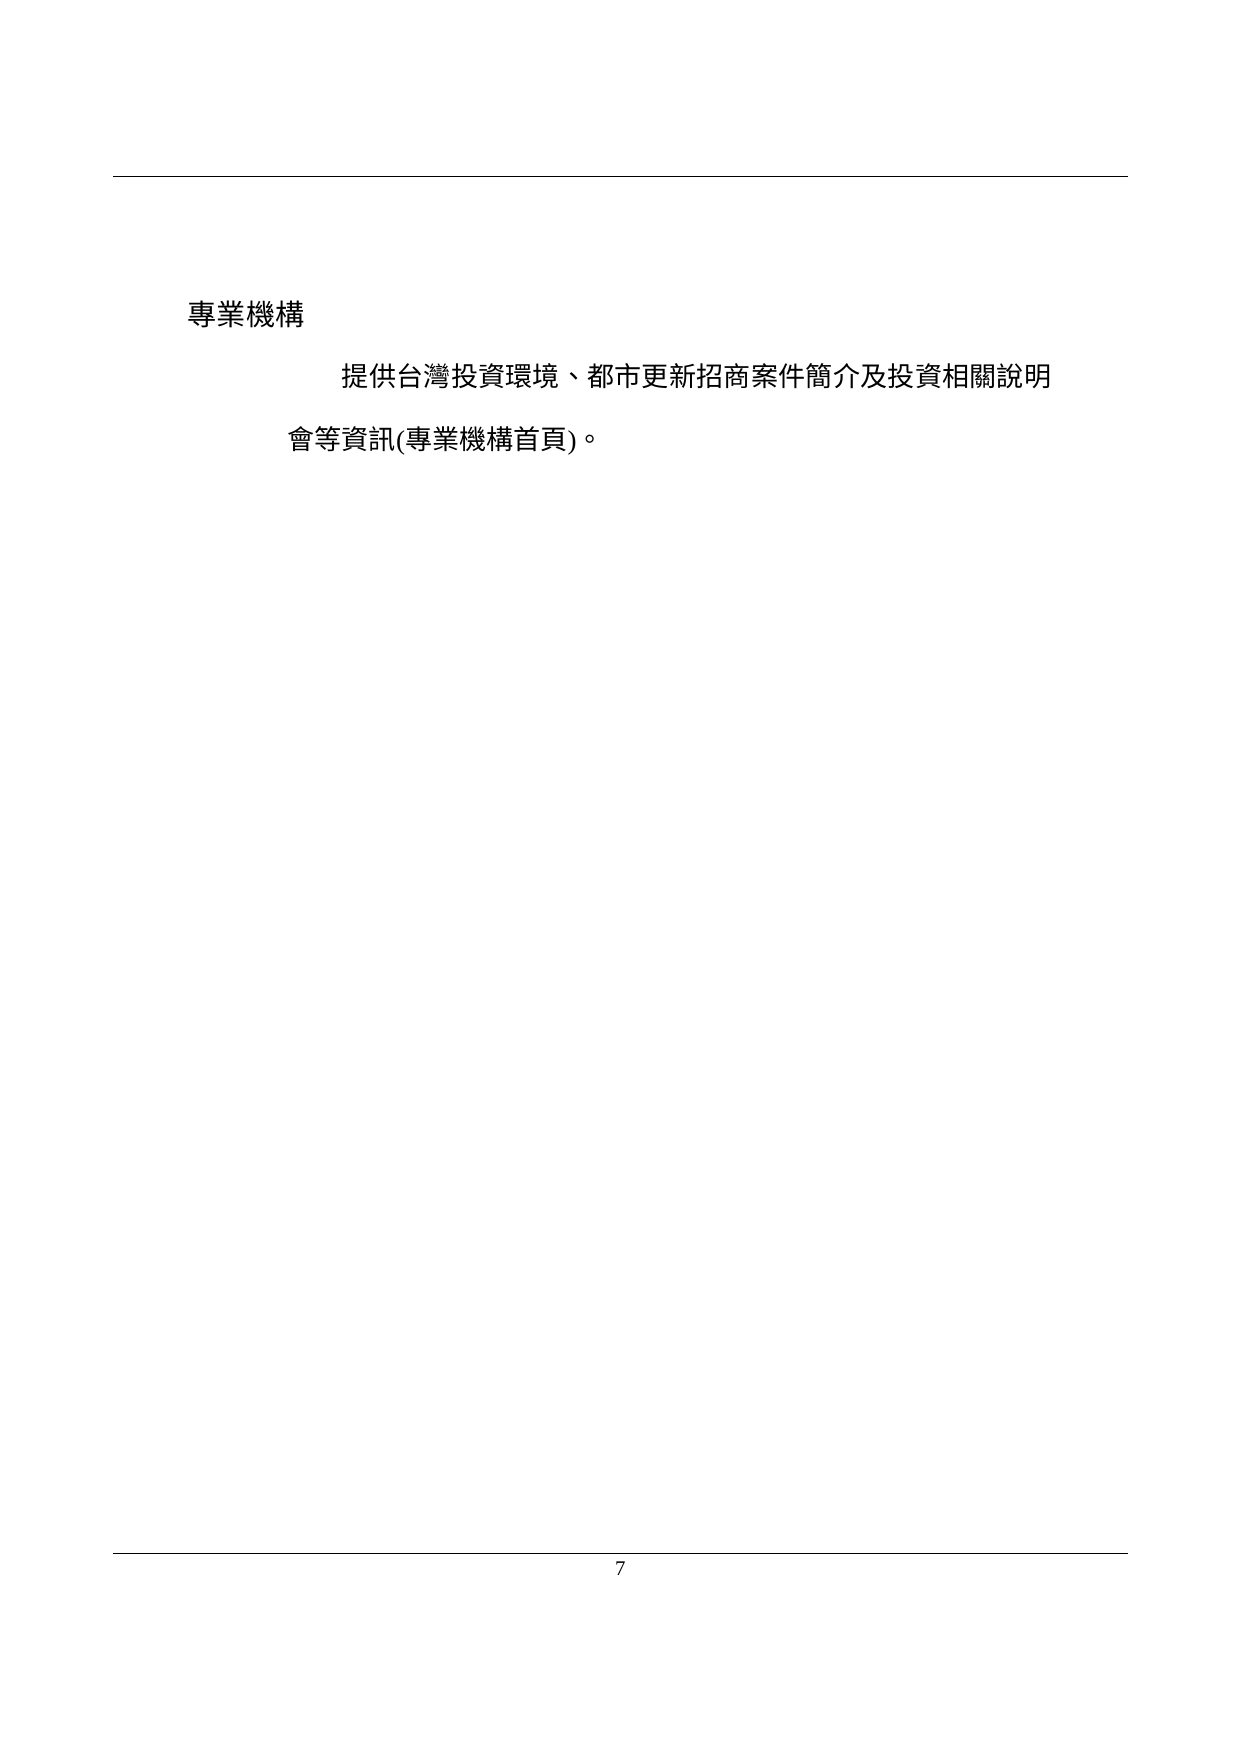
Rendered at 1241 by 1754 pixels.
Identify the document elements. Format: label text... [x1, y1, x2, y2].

subtitle 專業機構 [187, 291, 1053, 333]
text 提供台灣投資環境、都市更新招商案件簡介及投資相關說明會等資訊(圖3)。 [287, 333, 1053, 458]
